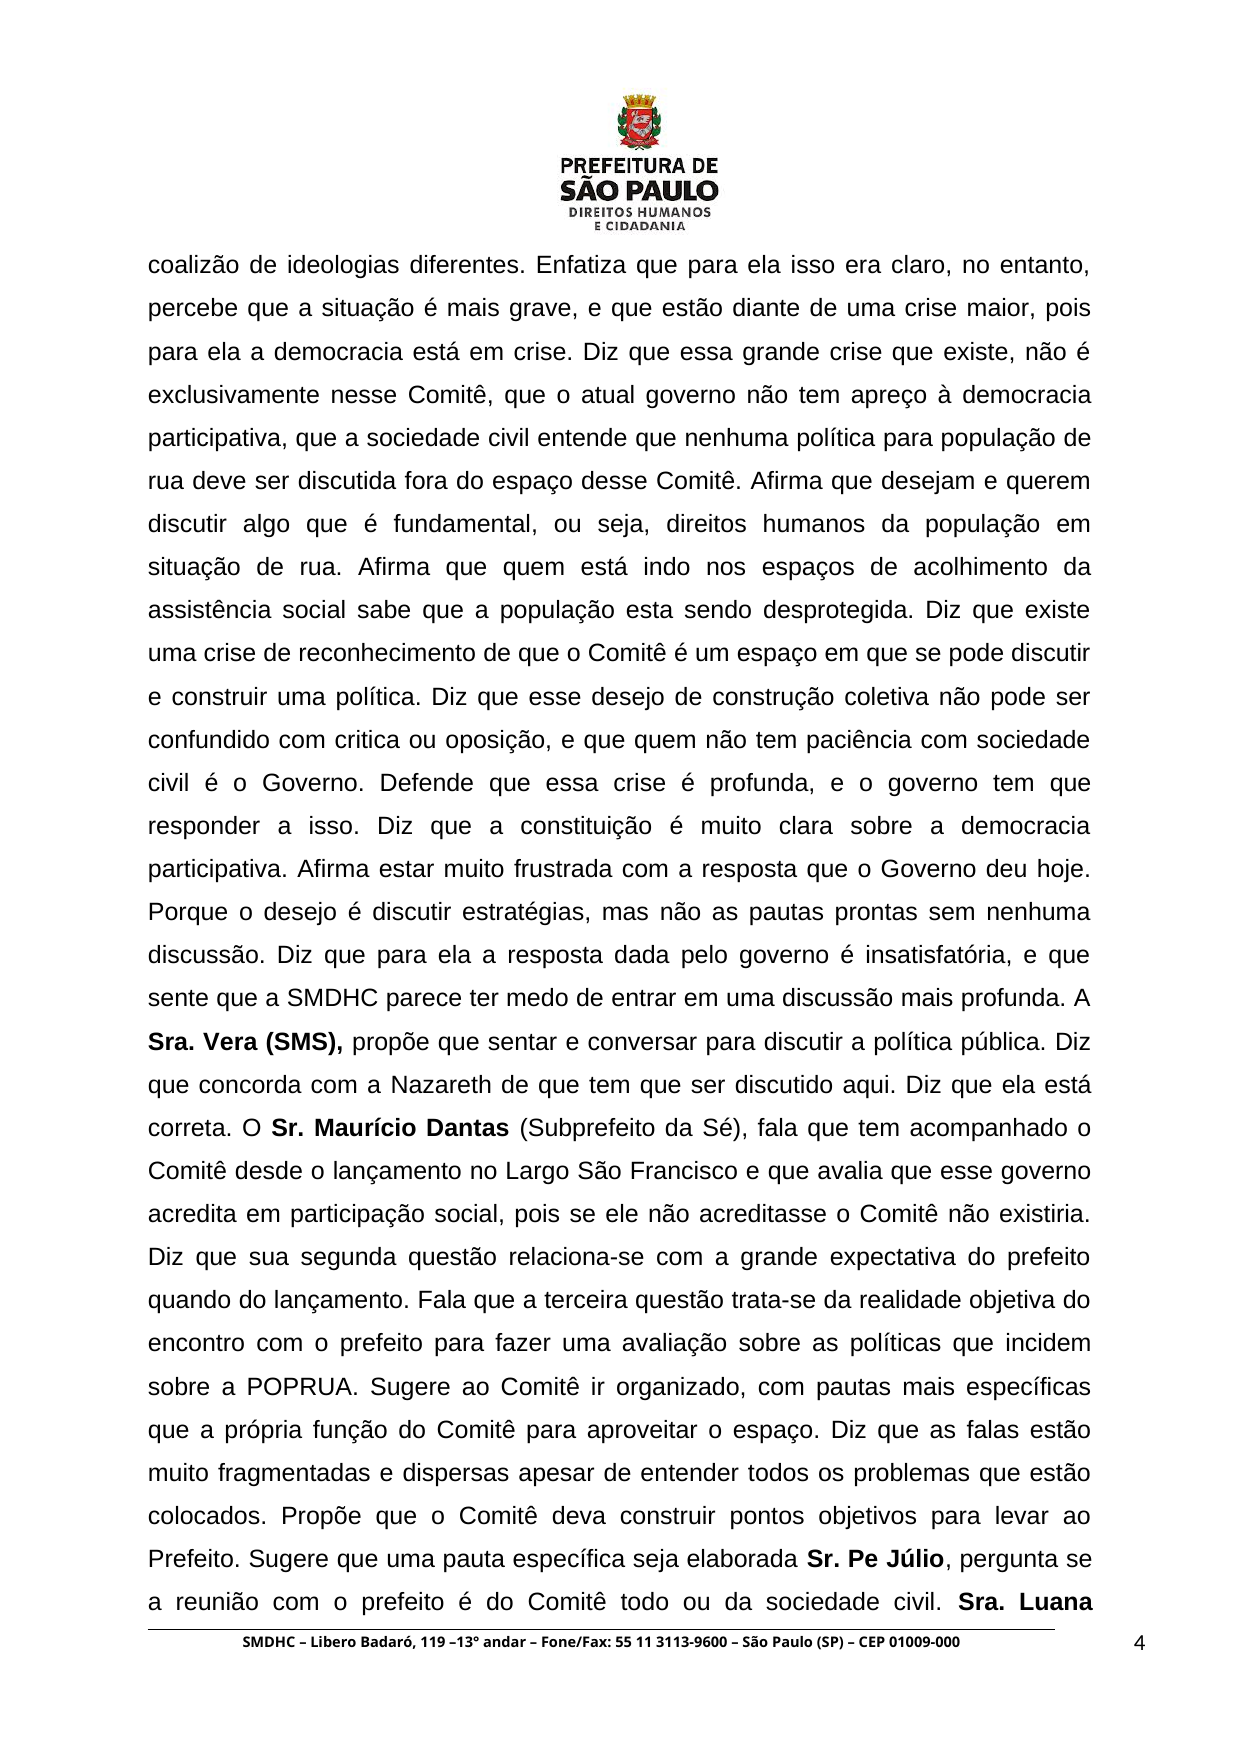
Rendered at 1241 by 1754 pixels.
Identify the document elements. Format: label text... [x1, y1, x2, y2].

text coalizão de ideologias diferentes. Enfatiza que para ela isso era claro, no entanto, percebe que a situação é mais grave, e que estão diante de uma crise maior, pois para ela a democracia está em crise. Diz que essa grande crise que existe, não é exclusivamente nesse Comitê, que o atual governo não tem apreço à democracia participativa, que a sociedade civil entende que nenhuma política para população de rua deve ser discutida fora do espaço desse Comitê. Afirma que desejam e querem discutir algo que é fundamental, ou seja, direitos humanos da população em situação de rua. Afirma que quem está indo nos espaços de acolhimento da assistência social sabe que a população esta sendo desprotegida. Diz que existe uma crise de reconhecimento de que o Comitê é um espaço em que se pode discutir e construir uma política. Diz que esse desejo de construção coletiva não pode ser confundido com critica ou oposição, e que quem não tem paciência com sociedade civil é o Governo. Defende que essa crise é profunda, e o governo tem que responder a isso. Diz que a constituição é muito clara sobre a democracia participativa. Afirma estar muito frustrada com a resposta que o Governo deu hoje. Porque o desejo é discutir estratégias, mas não as pautas prontas sem nenhuma discussão. Diz que para ela a resposta dada pelo governo é insatisfatória, e que sente que a SMDHC parece ter medo de entrar em uma discussão mais profunda. A Sra. Vera (SMS), propõe que sentar e conversar para discutir a política pública. Diz que concorda com a Nazareth de que tem que ser discutido aqui. Diz que ela está correta. O Sr. Maurício Dantas (Subprefeito da Sé), fala que tem acompanhado o Comitê desde o lançamento no Largo São Francisco e que avalia que esse governo acredita em participação social, pois se ele não acreditasse o Comitê não existiria. Diz que sua segunda questão relaciona-se com a grande expectativa do prefeito quando do lançamento. Fala que a terceira questão trata-se da realidade objetiva do encontro com o prefeito para fazer uma avaliação sobre as políticas que incidem sobre a POPRUA. Sugere ao Comitê ir organizado, com pautas mais específicas que a própria função do Comitê para aproveitar o espaço. Diz que as falas estão muito fragmentadas e dispersas apesar de entender todos os problemas que estão colocados. Propõe que o Comitê deva construir pontos objetivos para levar ao Prefeito. Sugere que uma pauta específica seja elaborada Sr. Pe Júlio, pergunta se a reunião com o prefeito é do Comitê todo ou da sociedade civil. Sra. Luana [148, 250, 1092, 1616]
picture [520, 73, 758, 251]
